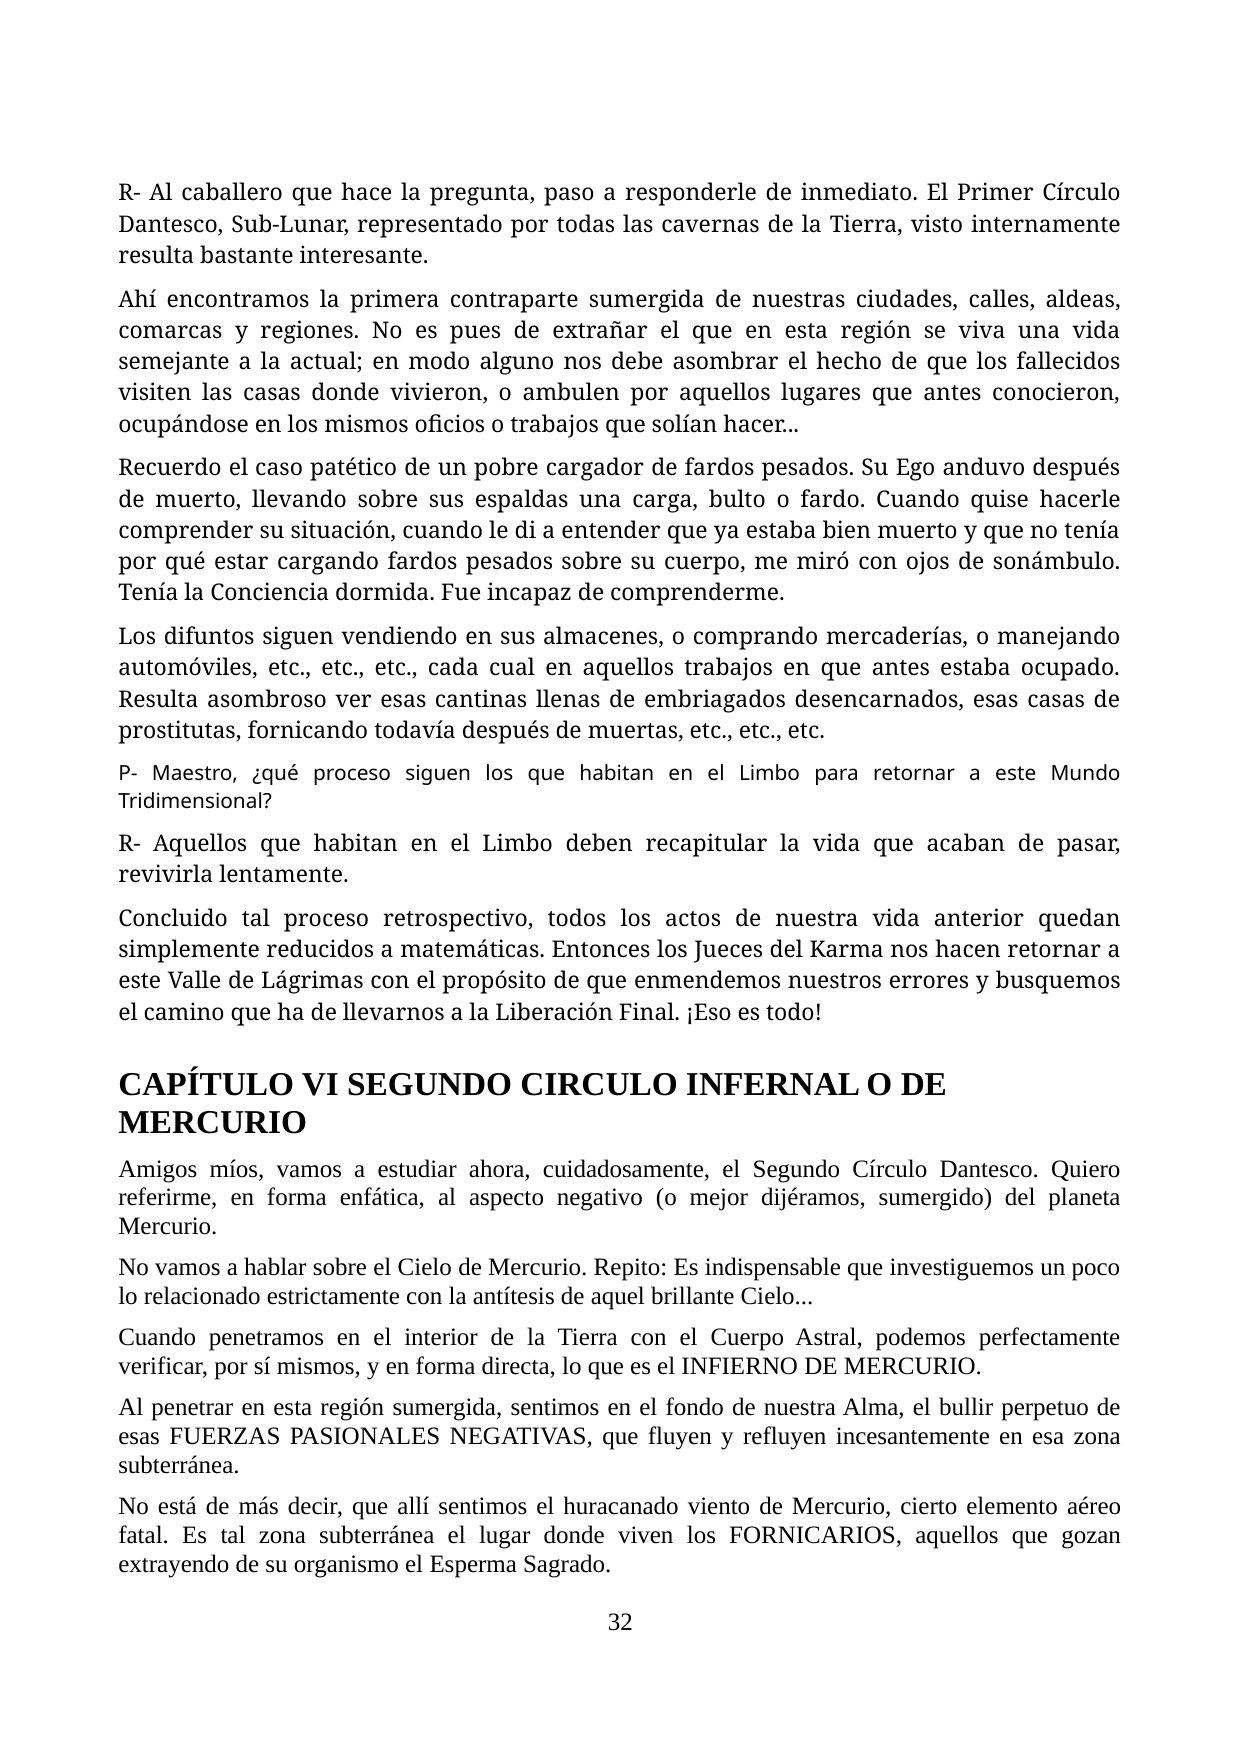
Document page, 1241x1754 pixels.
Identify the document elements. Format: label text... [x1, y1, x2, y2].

text P- Maestro, ¿qué proceso siguen los que habitan en el Limbo para retornar a este Mundo Tridimensional? [118, 758, 1122, 814]
subtitle CAPÍTULO VI SEGUNDO CIRCULO INFERNAL O DE MERCURIO [118, 1064, 1122, 1141]
text R- Al caballero que hace la pregunta, paso a responderle de inmediato. El Primer Círculo Dantesco, Sub-Lunar, representado por todas las cavernas de la Tierra, visto internamente resulta bastante interesante. [118, 176, 1122, 270]
text R- Aquellos que habitan en el Limbo deben recapitular la vida que acaban de pasar, revivirla lentamente. [118, 827, 1122, 889]
text Los difuntos siguen vendiendo en sus almacenes, o comprando mercaderías, o manejando automóviles, etc., etc., etc., cada cual en aquellos trabajos en que antes estaba ocupado. Resulta asombroso ver esas cantinas llenas de embriagados desencarnados, esas casas de prostitutas, fornicando todavía después de muertas, etc., etc., etc. [118, 620, 1122, 745]
text Ahí encontramos la primera contraparte sumergida de nuestras ciudades, calles, aldeas, comarcas y regiones. No es pues de extrañar el que en esta región se viva una vida semejante a la actual; en modo alguno nos debe asombrar el hecho de que los fallecidos visiten las casas donde vivieron, o ambulen por aquellos lugares que antes conocieron, ocupándose en los mismos oficios o trabajos que solían hacer... [118, 283, 1122, 439]
text Al penetrar en esta región sumergida, sentimos en el fondo de nuestra Alma, el bullir perpetuo de esas FUERZAS PASIONALES NEGATIVAS, que fluyen y refluyen incesantemente en esa zona subterránea. [118, 1392, 1122, 1479]
text Cuando penetramos en el interior de la Tierra con el Cuerpo Astral, podemos perfectamente verificar, por sí mismos, y en forma directa, lo que es el INFIERNO DE MERCURIO. [118, 1322, 1122, 1380]
text Concluido tal proceso retrospectivo, todos los actos de nuestra vida anterior quedan simplemente reducidos a matemáticas. Entonces los Jueces del Karma nos hacen retornar a este Valle de Lágrimas con el propósito de que enmendemos nuestros errores y busquemos el camino que ha de llevarnos a la Liberación Final. ¡Eso es todo! [118, 902, 1122, 1027]
text No vamos a hablar sobre el Cielo de Mercurio. Repito: Es indispensable que investiguemos un poco lo relacionado estrictamente con la antítesis de aquel brillante Cielo... [118, 1252, 1122, 1310]
text Recuerdo el caso patético de un pobre cargador de fardos pesados. Su Ego anduvo después de muerto, llevando sobre sus espaldas una carga, bulto o fardo. Cuando quise hacerle comprender su situación, cuando le di a entender que ya estaba bien muerto y que no tenía por qué estar cargando fardos pesados sobre su cuerpo, me miró con ojos de sonámbulo. Tenía la Conciencia dormida. Fue incapaz de comprenderme. [118, 451, 1122, 608]
text Amigos míos, vamos a estudiar ahora, cuidadosamente, el Segundo Círculo Dantesco. Quiero referirme, en forma enfática, al aspecto negativo (o mejor dijéramos, sumergido) del planeta Mercurio. [118, 1154, 1122, 1240]
text No está de más decir, que allí sentimos el huracanado viento de Mercurio, cierto elemento aéreo fatal. Es tal zona subterránea el lugar donde viven los FORNICARIOS, aquellos que gozan extrayendo de su organismo el Esperma Sagrado. [118, 1491, 1122, 1577]
